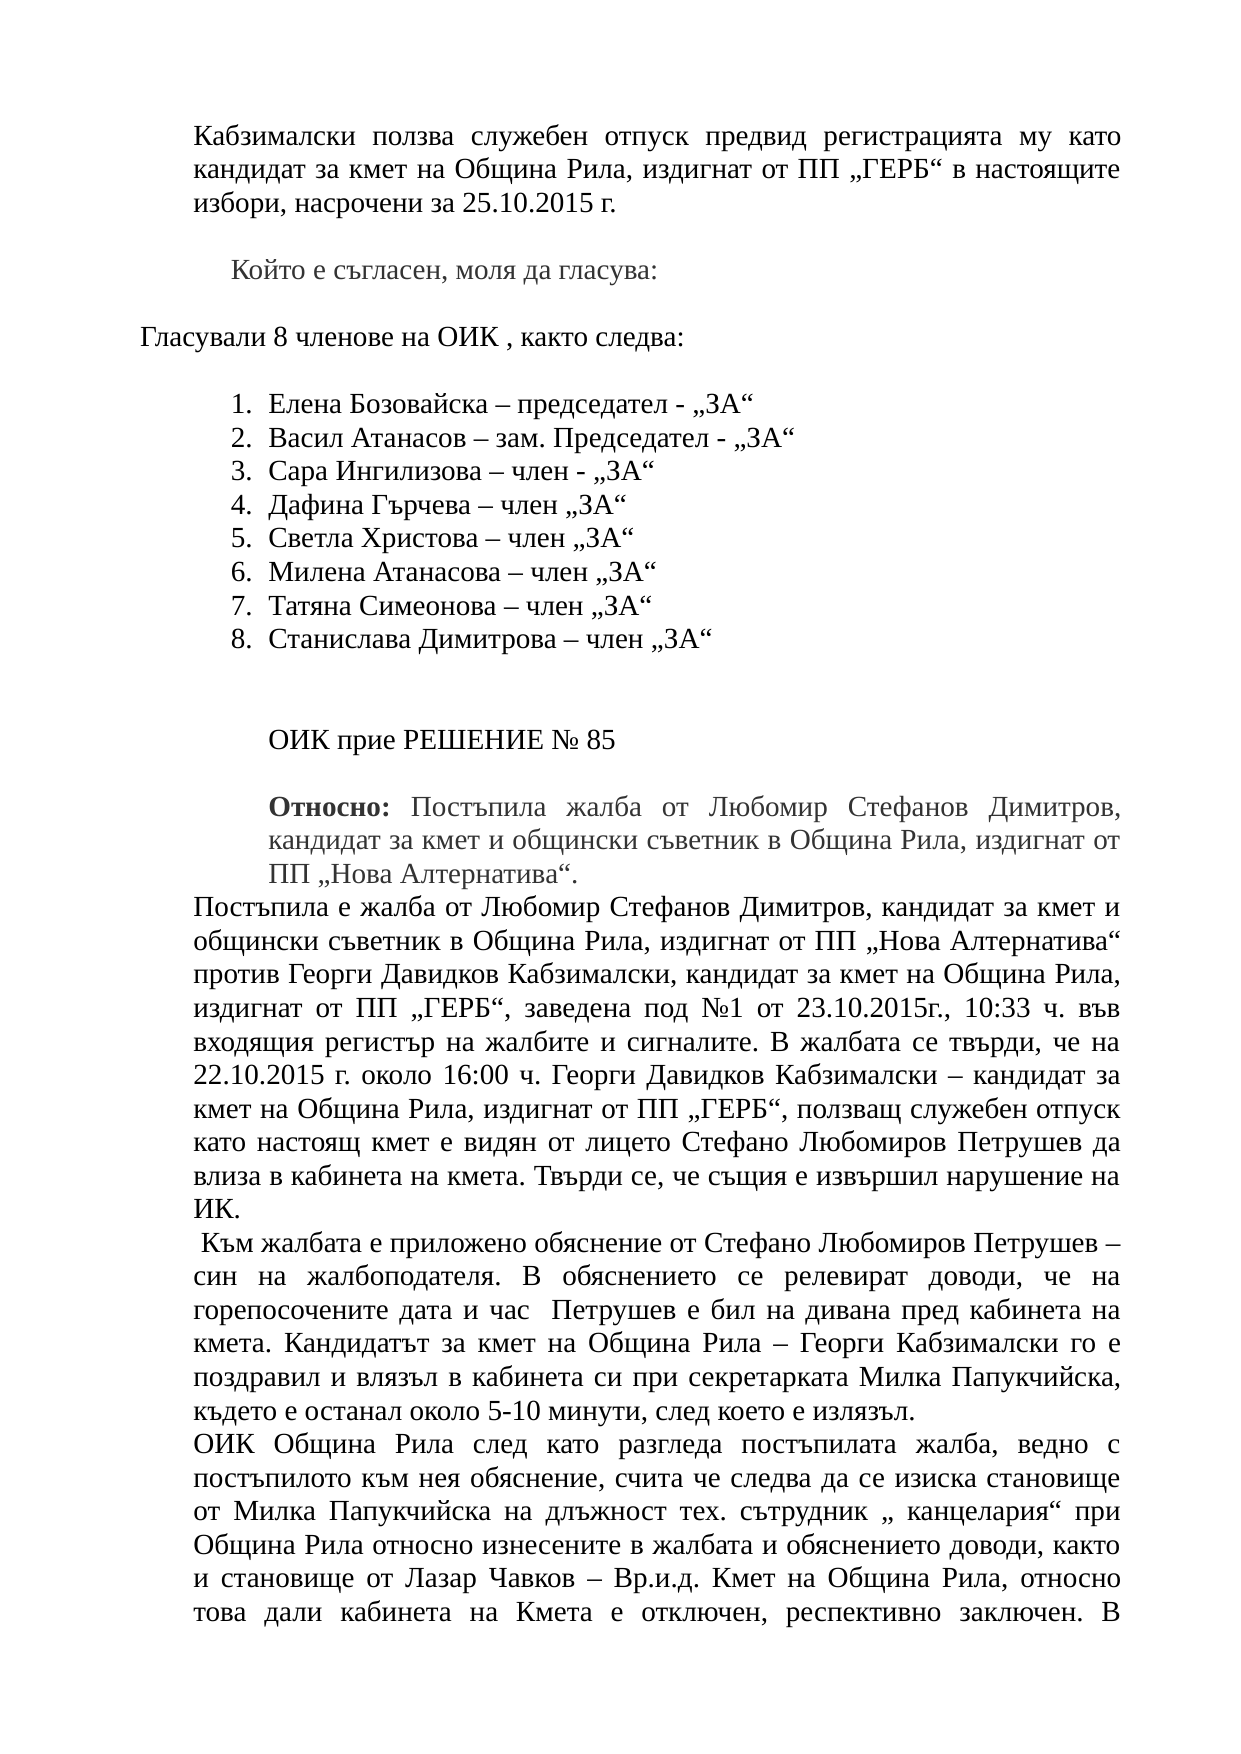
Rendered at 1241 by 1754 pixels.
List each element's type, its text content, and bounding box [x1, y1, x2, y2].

list Към жалбата е приложено обяснение от Стефано Любомиров Петрушев – син на жалбоподателя. В обяснението се релевират доводи, че на горепосочените дата и час Петрушев е бил на дивана пред кабинета на кмета. Кандидатът за кмет на Община Рила – Георги Кабзималски го е поздравил и влязъл в кабинета си при секретарката Милка Папукчийска, където е останал около 5-10 минути, след което е излязъл. [156, 1225, 1122, 1426]
list Светла Христова – член „ЗА“ [231, 521, 1122, 554]
list Който е съгласен, моля да гласува: [193, 252, 1122, 286]
list Васил Атанасов – зам. Председател - „ЗА“ [231, 420, 1122, 453]
list Милена Атанасова – член „ЗА“ [231, 554, 1122, 588]
list Относно: Постъпила жалба от Любомир Стефанов Димитров, кандидат за кмет и общински съветник в Община Рила, издигнат от ПП „Нова Алтернатива“. [231, 789, 1122, 889]
list Станислава Димитрова – член „ЗА“ [231, 621, 1122, 655]
list Дафина Гърчева – член „ЗА“ [231, 487, 1122, 521]
list Сара Ингилизова – член - „ЗА“ [231, 453, 1122, 487]
text Гласували 8 членове на ОИК , както следва: [118, 319, 1122, 353]
list Постъпила е жалба от Любомир Стефанов Димитров, кандидат за кмет и общински съветник в Община Рила, издигнат от ПП „Нова Алтернатива“ против Георги Давидков Кабзималски, кандидат за кмет на Община Рила, издигнат от ПП „ГЕРБ“, заведена под №1 от 23.10.2015г., 10:33 ч. във входящия регистър на жалбите и сигналите. В жалбата се твърди, че на 22.10.2015 г. около 16:00 ч. Георги Давидков Кабзималски – кандидат за кмет на Община Рила, издигнат от ПП „ГЕРБ“, ползващ служебен отпуск като настоящ кмет е видян от лицето Стефано Любомиров Петрушев да влиза в кабинета на кмета. Твърди се, че същия е извършил нарушение на ИК. [156, 889, 1122, 1225]
list ОИК прие РЕШЕНИЕ № 85 [231, 722, 1122, 755]
list Кабзималски ползва служебен отпуск предвид регистрацията му като кандидат за кмет на Община Рила, издигнат от ПП „ГЕРБ“ в настоящите избори, насрочени за 25.10.2015 г. [156, 118, 1122, 219]
list Елена Бозовайска – председател - „ЗА“ [231, 386, 1122, 420]
list Татяна Симеонова – член „ЗА“ [231, 588, 1122, 621]
list ОИК Община Рила след като разгледа постъпилата жалба, ведно с постъпилото към нея обяснение, счита че следва да се изиска становище от Милка Папукчийска на длъжност тех. сътрудник „ канцелария“ при Община Рила относно изнесените в жалбата и обяснението доводи, както и становище от Лазар Чавков – Вр.и.д. Кмет на Община Рила, относно това дали кабинета на Кмета е отключен, респективно заключен. В [156, 1426, 1122, 1627]
